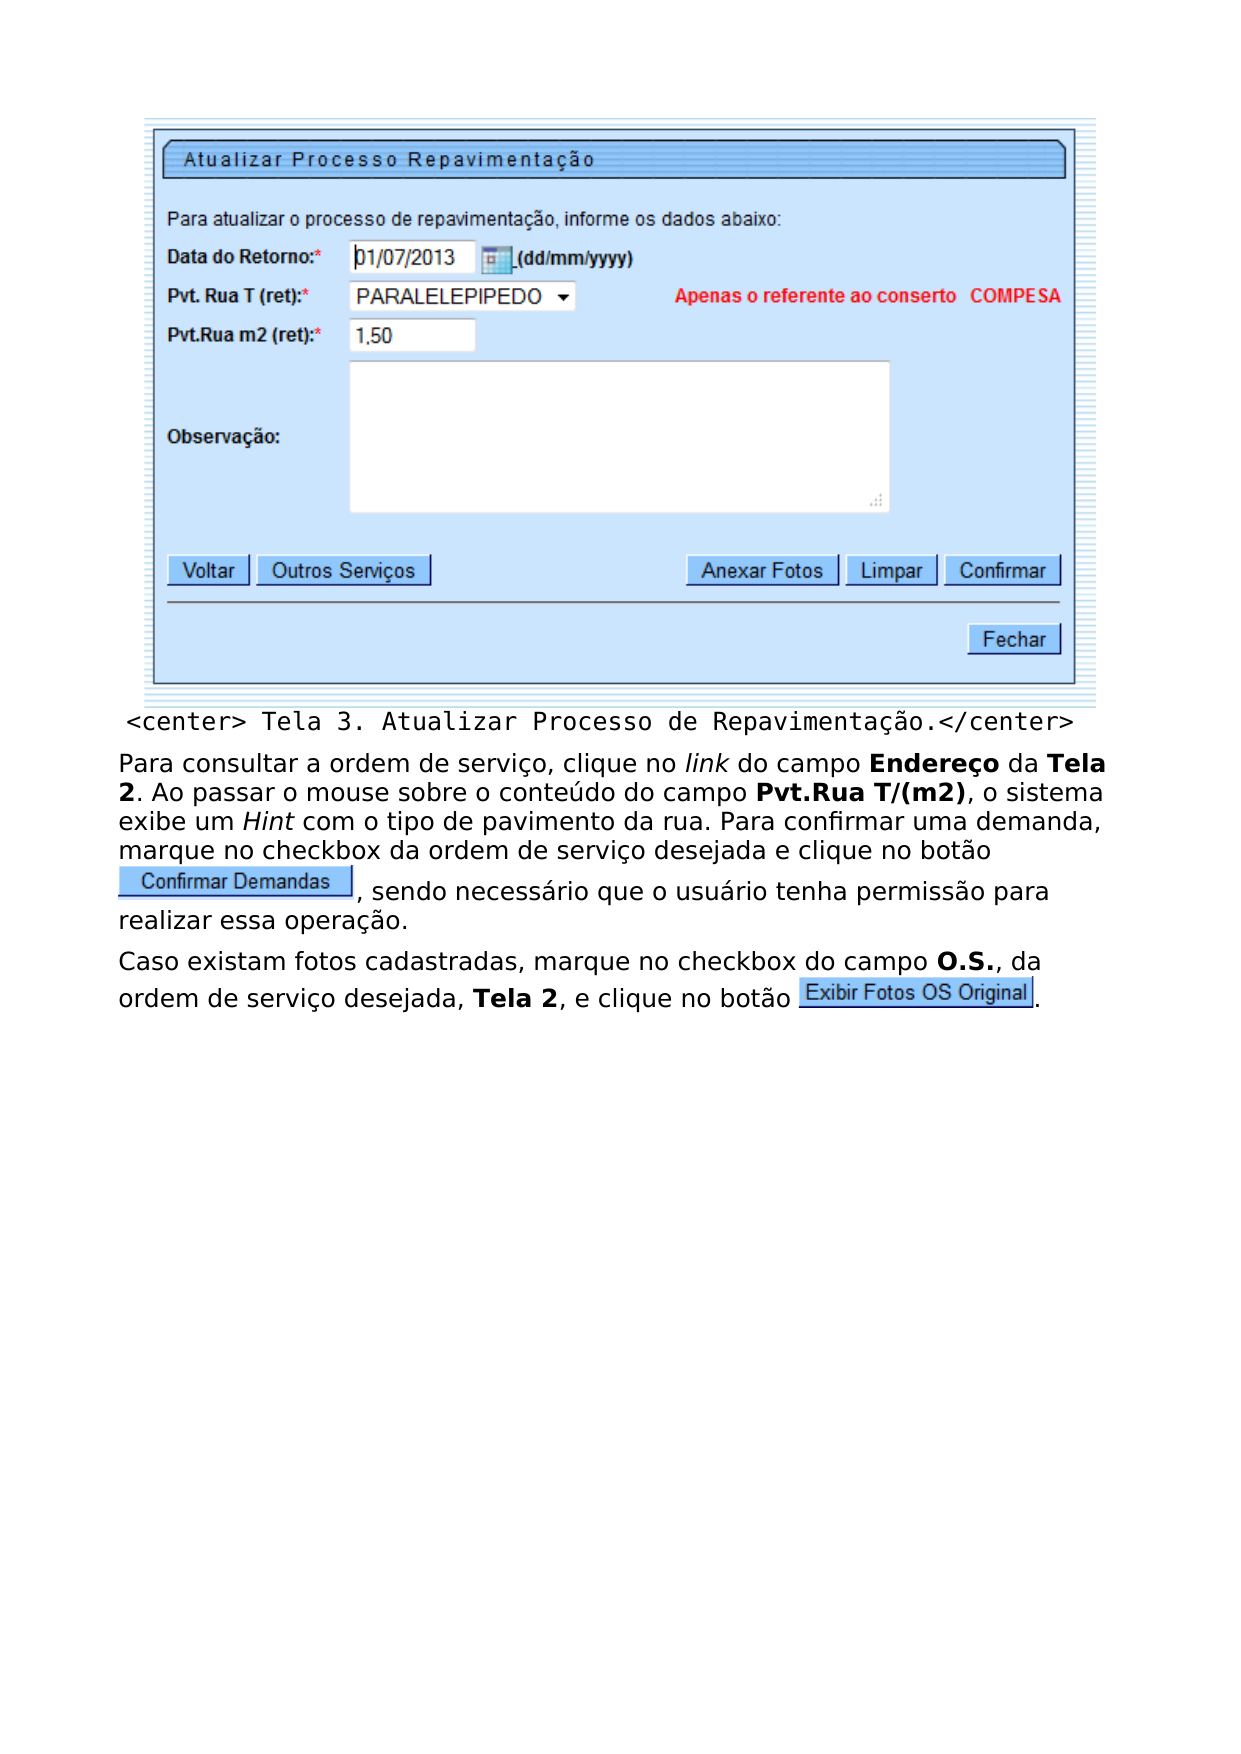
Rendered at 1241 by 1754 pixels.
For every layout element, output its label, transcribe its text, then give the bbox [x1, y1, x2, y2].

text Caso existam fotos cadastradas, marque no checkbox do campo O.S., da ordem de serviço desejada, Tela 2, e clique no botão . [118, 947, 1122, 1014]
picture [144, 118, 1096, 708]
picture [118, 865, 356, 900]
text Para consultar a ordem de serviço, clique no link do campo Endereço da Tela 2. Ao passar o mouse sobre o conteúdo do campo Pvt.Rua T/(m2), o sistema exibe um Hint com o tipo de pavimento da rua. Para confirmar uma demanda, marque no checkbox da ordem de serviço desejada e clique no botão , sendo necessário que o usuário tenha permissão para realizar essa operação. [118, 749, 1122, 935]
picture [798, 976, 1034, 1008]
text <center> Tela 3. Atualizar Processo de Repavimentação.</center> [118, 118, 1122, 736]
